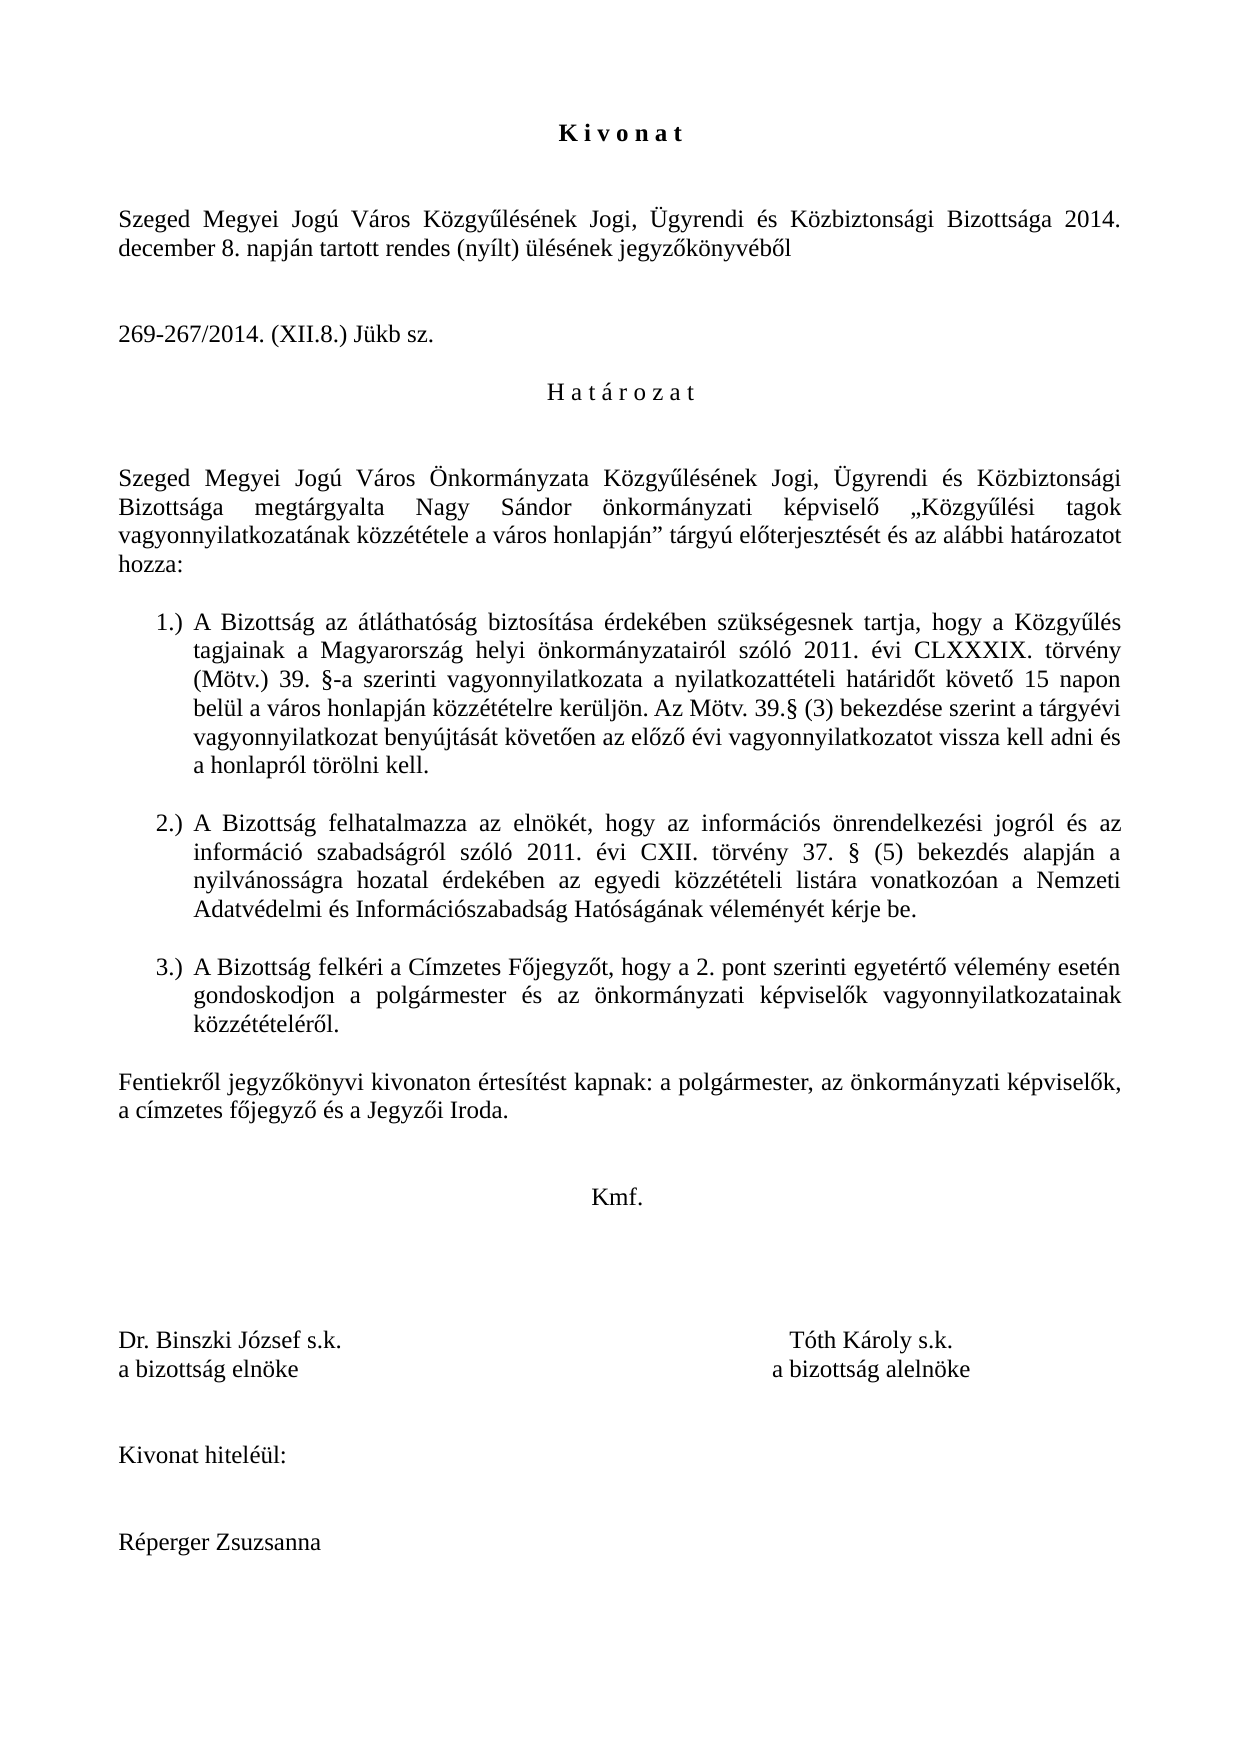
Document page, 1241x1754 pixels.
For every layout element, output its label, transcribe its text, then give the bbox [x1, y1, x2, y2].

text 269-267/2014. (XII.8.) Jükb sz. [118, 319, 1122, 348]
list A Bizottság felhatalmazza az elnökét, hogy az információs önrendelkezési jogról és az információ szabadságról szóló 2011. évi CXII. törvény 37. § (5) bekezdés alapján a nyilvánosságra hozatal érdekében az egyedi közzétételi listára vonatkozóan a Nemzeti Adatvédelmi és Információszabadság Hatóságának véleményét kérje be. [156, 808, 1122, 923]
list A Bizottság felkéri a Címzetes Főjegyzőt, hogy a 2. pont szerinti egyetértő vélemény esetén gondoskodjon a polgármester és az önkormányzati képviselők vagyonnyilatkozatainak közzétételéről. [156, 952, 1122, 1038]
subtitle H a t á r o z a t [118, 377, 1122, 406]
text K i v o n a t [118, 118, 1122, 147]
text Szeged Megyei Jogú Város Önkormányzata Közgyűlésének Jogi, Ügyrendi és Közbiztonsági Bizottsága megtárgyalta Nagy Sándor önkormányzati képviselő „Közgyűlési tagok vagyonnyilatkozatának közzététele a város honlapján” tárgyú előterjesztését és az alábbi határozatot hozza: [118, 463, 1122, 578]
table_header Dr. Binszki József s.k. a bizottság elnöke [118, 1326, 620, 1383]
text Fentiekről jegyzőkönyvi kivonaton értesítést kapnak: a polgármester, az önkormányzati képviselők, a címzetes főjegyző és a Jegyzői Iroda. [118, 1067, 1122, 1124]
table_cell [620, 1383, 1122, 1556]
list A Bizottság az átláthatóság biztosítása érdekében szükségesnek tartja, hogy a Közgyűlés tagjainak a Magyarország helyi önkormányzatairól szóló 2011. évi CLXXXIX. törvény (Mötv.) 39. §-a szerinti vagyonnyilatkozata a nyilatkozattételi határidőt követő 15 napon belül a város honlapján közzétételre kerüljön. Az Mötv. 39.§ (3) bekezdése szerint a tárgyévi vagyonnyilatkozat benyújtását követően az előző évi vagyonnyilatkozatot vissza kell adni és a honlapról törölni kell. [156, 607, 1122, 779]
table_header Tóth Károly s.k. a bizottság alelnöke [620, 1326, 1122, 1383]
table_cell Kivonat hiteléül: Réperger Zsuzsanna [118, 1383, 620, 1556]
text Szeged Megyei Jogú Város Közgyűlésének Jogi, Ügyrendi és Közbiztonsági Bizottsága 2014. december 8. napján tartott rendes (nyílt) ülésének jegyzőkönyvéből [118, 204, 1122, 262]
text Kmf. [118, 1182, 1122, 1211]
